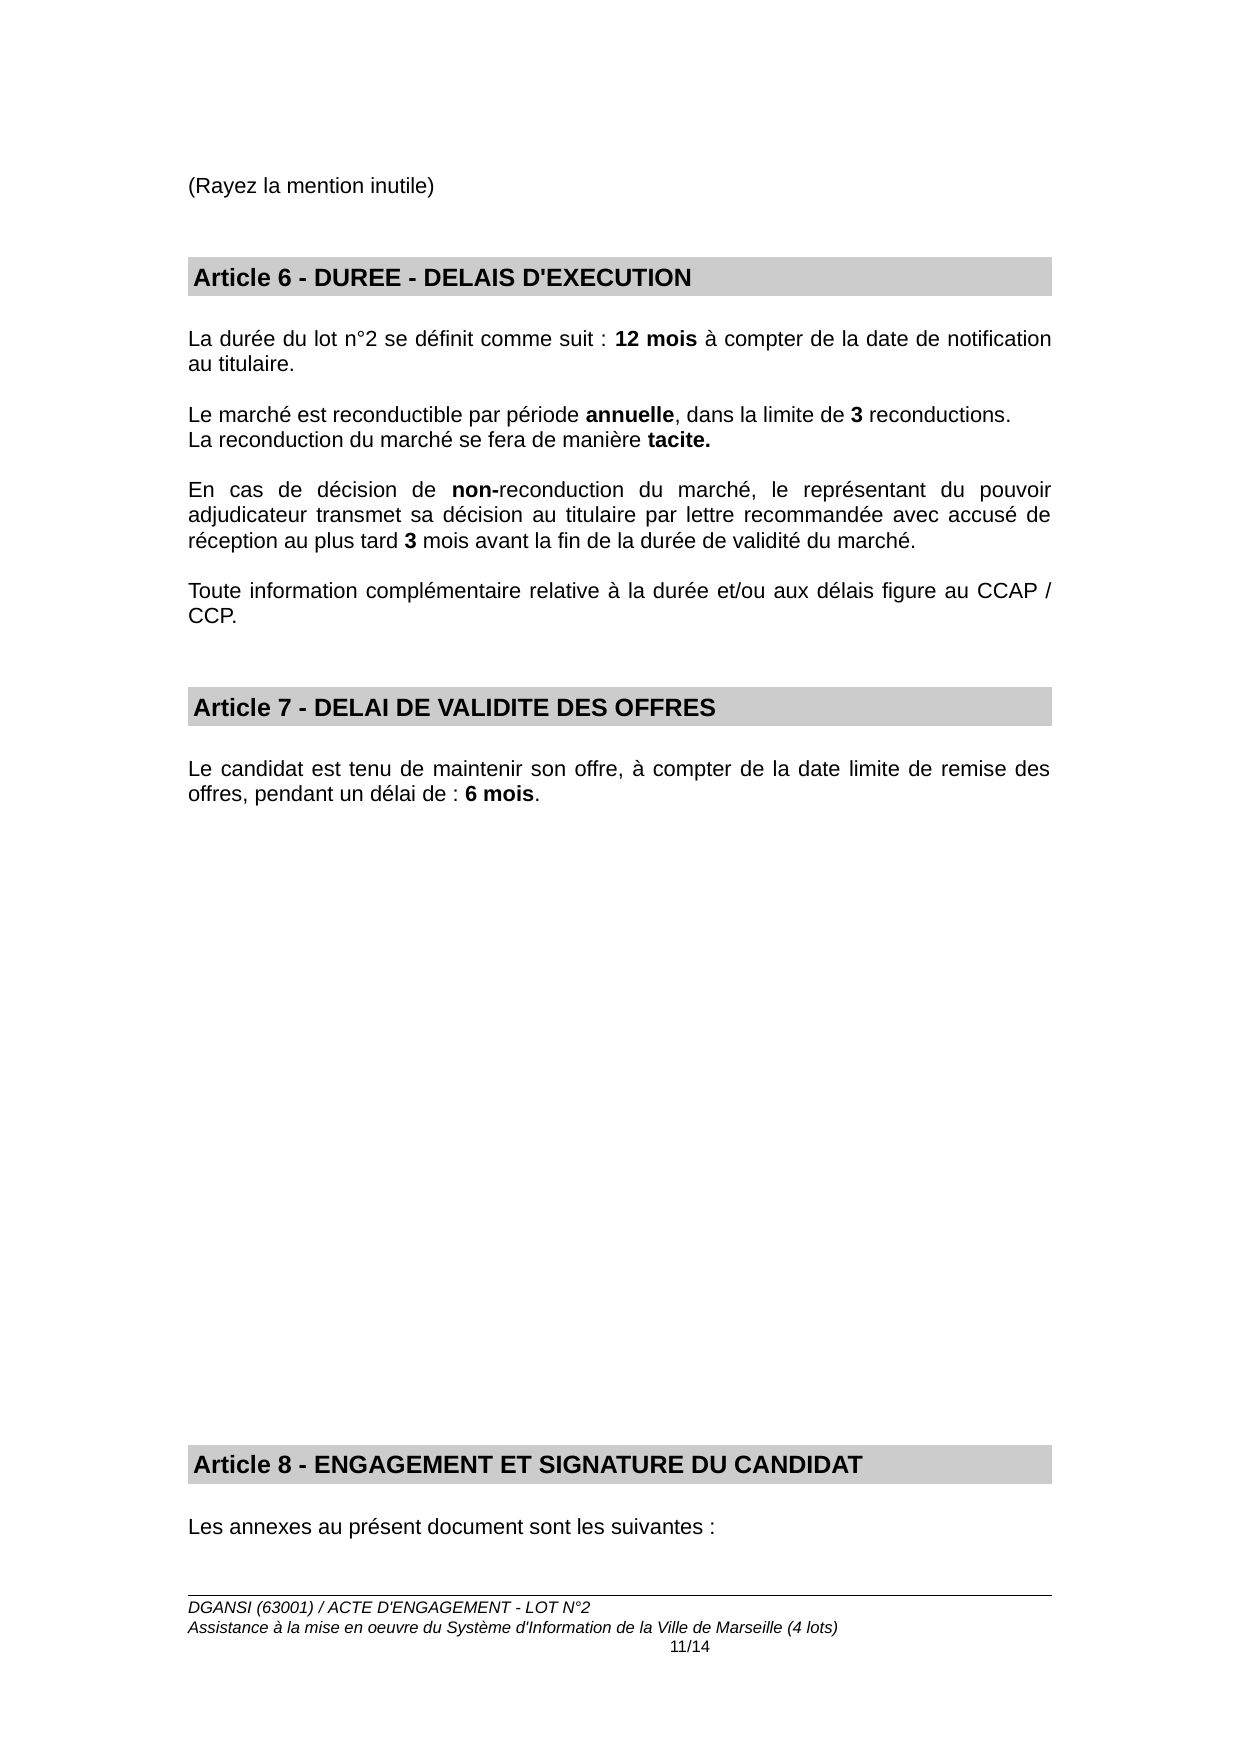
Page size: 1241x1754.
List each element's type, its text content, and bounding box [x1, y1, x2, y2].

text (Rayez la mention inutile) [188, 173, 1052, 198]
text Le marché est reconductible par période annuelle, dans la limite de 3 reconductions. [188, 402, 1052, 427]
text La reconduction du marché se fera de manière tacite. [188, 427, 1052, 452]
text Toute information complémentaire relative à la durée et/ou aux délais figure au CCAP / CCP. [188, 578, 1052, 628]
subtitle DELAI DE VALIDITE DES OFFRES [190, 690, 1050, 724]
subtitle ENGAGEMENT ET SIGNATURE DU CANDIDAT [190, 1447, 1050, 1482]
text Le candidat est tenu de maintenir son offre, à compter de la date limite de remise des offres, pendant un délai de : 6 mois. [188, 756, 1052, 806]
text Les annexes au présent document sont les suivantes : [188, 1514, 1052, 1539]
text La durée du lot n°2 se définit comme suit : 12 mois à compter de la date de notification au titulaire. [188, 326, 1052, 376]
subtitle DUREE - DELAIS D'EXECUTION [190, 260, 1050, 294]
text En cas de décision de non-reconduction du marché, le représentant du pouvoir adjudicateur transmet sa décision au titulaire par lettre recommandée avec accusé de réception au plus tard 3 mois avant la fin de la durée de validité du marché. [188, 477, 1052, 553]
